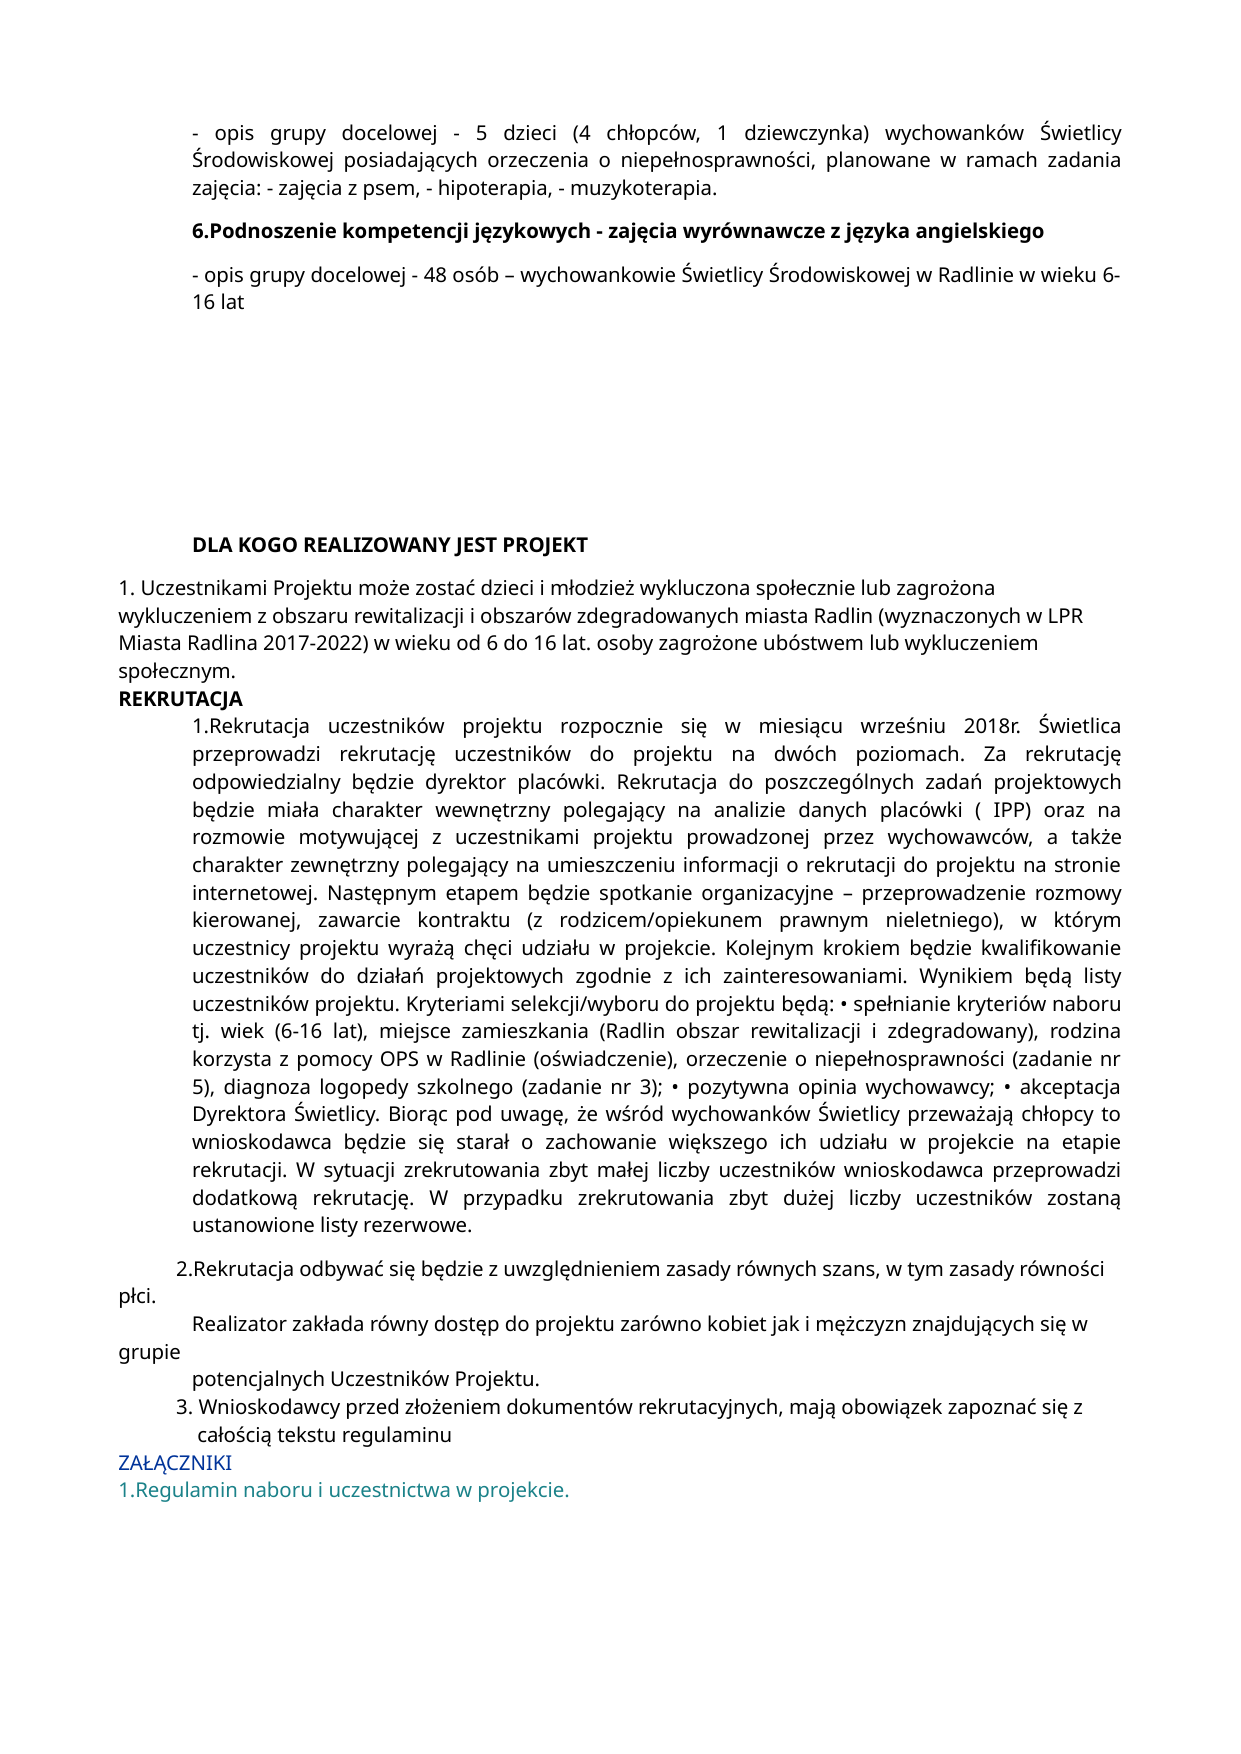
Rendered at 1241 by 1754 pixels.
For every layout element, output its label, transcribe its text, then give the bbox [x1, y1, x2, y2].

list - opis grupy docelowej - 5 dzieci (4 chłopców, 1 dziewczynka) wychowanków Świetlicy Środowiskowej posiadających orzeczenia o niepełnosprawności, planowane w ramach zadania zajęcia: - zajęcia z psem, - hipoterapia, - muzykoterapia. [118, 118, 1122, 201]
list Rekrutacja uczestników projektu rozpocznie się w miesiącu wrześniu 2018r. Świetlica przeprowadzi rekrutację uczestników do projektu na dwóch poziomach. Za rekrutację odpowiedzialny będzie dyrektor placówki. Rekrutacja do poszczególnych zadań projektowych będzie miała charakter wewnętrzny polegający na analizie danych placówki ( IPP) oraz na rozmowie motywującej z uczestnikami projektu prowadzonej przez wychowawców, a także charakter zewnętrzny polegający na umieszczeniu informacji o rekrutacji do projektu na stronie internetowej. Następnym etapem będzie spotkanie organizacyjne – przeprowadzenie rozmowy kierowanej, zawarcie kontraktu (z rodzicem/opiekunem prawnym nieletniego), w którym uczestnicy projektu wyrażą chęci udziału w projekcie. Kolejnym krokiem będzie kwalifikowanie uczestników do działań projektowych zgodnie z ich zainteresowaniami. Wynikiem będą listy uczestników projektu. Kryteriami selekcji/wyboru do projektu będą: • spełnianie kryteriów naboru tj. wiek (6-16 lat), miejsce zamieszkania (Radlin obszar rewitalizacji i zdegradowany), rodzina korzysta z pomocy OPS w Radlinie (oświadczenie), orzeczenie o niepełnosprawności (zadanie nr 5), diagnoza logopedy szkolnego (zadanie nr 3); • pozytywna opinia wychowawcy; • akceptacja Dyrektora Świetlicy. Biorąc pod uwagę, że wśród wychowanków Świetlicy przeważają chłopcy to wnioskodawca będzie się starał o zachowanie większego ich udziału w projekcie na etapie rekrutacji. W sytuacji zrekrutowania zbyt małej liczby uczestników wnioskodawca przeprowadzi dodatkową rekrutację. W przypadku zrekrutowania zbyt dużej liczby uczestników zostaną ustanowione listy rezerwowe. [118, 712, 1122, 1239]
text potencjalnych Uczestników Projektu. [118, 1365, 1122, 1393]
text 2.Rekrutacja odbywać się będzie z uwzględnieniem zasady równych szans, w tym zasady równości płci. [118, 1254, 1122, 1310]
list Podnoszenie kompetencji językowych - zajęcia wyrównawcze z języka angielskiego [118, 217, 1122, 244]
text 1.Regulamin naboru i uczestnictwa w projekcie. [118, 1476, 1122, 1504]
text całością tekstu regulaminu [118, 1421, 1122, 1448]
list DLA KOGO REALIZOWANY JEST PROJEKT [118, 530, 1122, 558]
text 3. Wnioskodawcy przed złożeniem dokumentów rekrutacyjnych, mają obowiązek zapoznać się z [118, 1393, 1122, 1421]
text Realizator zakłada równy dostęp do projektu zarówno kobiet jak i mężczyzn znajdujących się w grupie [118, 1310, 1122, 1365]
text 1. Uczestnikami Projektu może zostać dzieci i młodzież wykluczona społecznie lub zagrożona wykluczeniem z obszaru rewitalizacji i obszarów zdegradowanych miasta Radlin (wyznaczonych w LPR Miasta Radlina 2017-2022) w wieku od 6 do 16 lat. osoby zagrożone ubóstwem lub wykluczeniem społecznym. REKRUTACJA [118, 574, 1122, 712]
list - opis grupy docelowej - 48 osób – wychowankowie Świetlicy Środowiskowej w Radlinie w wieku 6-16 lat [118, 260, 1122, 316]
text ZAŁĄCZNIKI [118, 1448, 1122, 1476]
